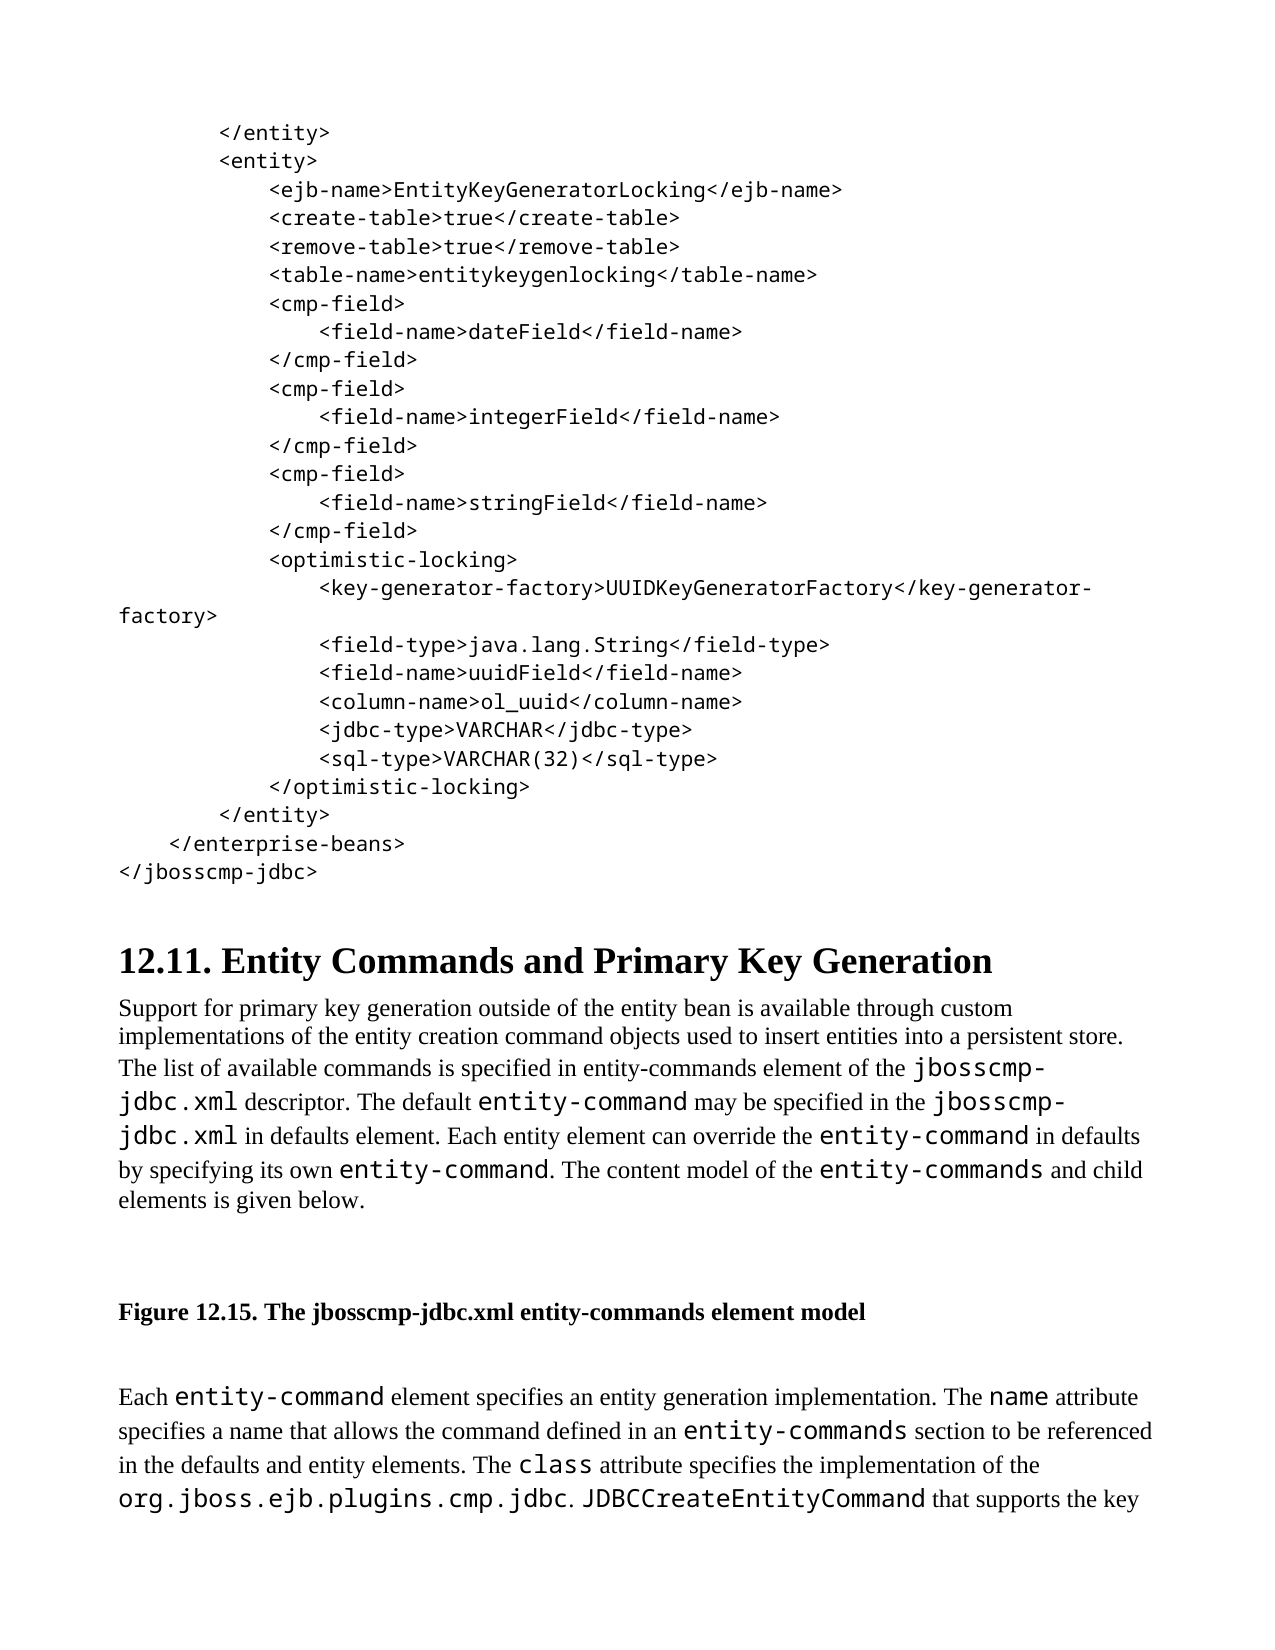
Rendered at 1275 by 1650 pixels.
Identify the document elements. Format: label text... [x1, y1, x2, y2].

text </cmp-field> [118, 516, 1157, 545]
text <optimistic-locking> [118, 545, 1157, 573]
text Figure 12.15. The jbosscmp-jdbc.xml entity-commands element model [118, 1298, 1157, 1326]
text <key-generator-factory>UUIDKeyGeneratorFactory</key-generator-factory> [118, 573, 1157, 630]
text </optimistic-locking> [118, 772, 1157, 801]
text <field-type>java.lang.String</field-type> [118, 630, 1157, 658]
text <table-name>entitykeygenlocking</table-name> [118, 260, 1157, 289]
text <cmp-field> [118, 289, 1157, 317]
text <cmp-field> [118, 374, 1157, 402]
text <entity> [118, 147, 1157, 175]
text <ejb-name>EntityKeyGeneratorLocking</ejb-name> [118, 175, 1157, 203]
text <field-name>integerField</field-name> [118, 402, 1157, 431]
text <column-name>ol_uuid</column-name> [118, 687, 1157, 715]
text </cmp-field> [118, 346, 1157, 374]
text <sql-type>VARCHAR(32)</sql-type> [118, 744, 1157, 772]
text Each entity-command element specifies an entity generation implementation. The name attribute specifies a name that allows the command defined in an entity-commands section to be referenced in the defaults and entity elements. The class attribute specifies the implementation of the org.jboss.ejb.plugins.cmp.jdbc. JDBCCreateEntityCommand that supports the key [118, 1378, 1157, 1514]
text <jdbc-type>VARCHAR</jdbc-type> [118, 715, 1157, 744]
text </cmp-field> [118, 431, 1157, 459]
text </entity> [118, 118, 1157, 147]
text </entity> [118, 801, 1157, 829]
text <remove-table>true</remove-table> [118, 232, 1157, 260]
text <create-table>true</create-table> [118, 203, 1157, 232]
text <field-name>uuidField</field-name> [118, 658, 1157, 687]
subtitle 12.11. Entity Commands and Primary Key Generation [118, 940, 1157, 982]
text <field-name>dateField</field-name> [118, 317, 1157, 346]
text </enterprise-beans> [118, 829, 1157, 857]
text </jbosscmp-jdbc> [118, 857, 1157, 886]
text <field-name>stringField</field-name> [118, 488, 1157, 516]
text <cmp-field> [118, 459, 1157, 488]
text Support for primary key generation outside of the entity bean is available through custom implementations of the entity creation command objects used to insert entities into a persistent store. The list of available commands is specified in entity-commands element of the jbosscmp-jdbc.xml descriptor. The default entity-command may be specified in the jbosscmp-jdbc.xml in defaults element. Each entity element can override the entity-command in defaults by specifying its own entity-command. The content model of the entity-commands and child elements is given below. [118, 994, 1157, 1214]
